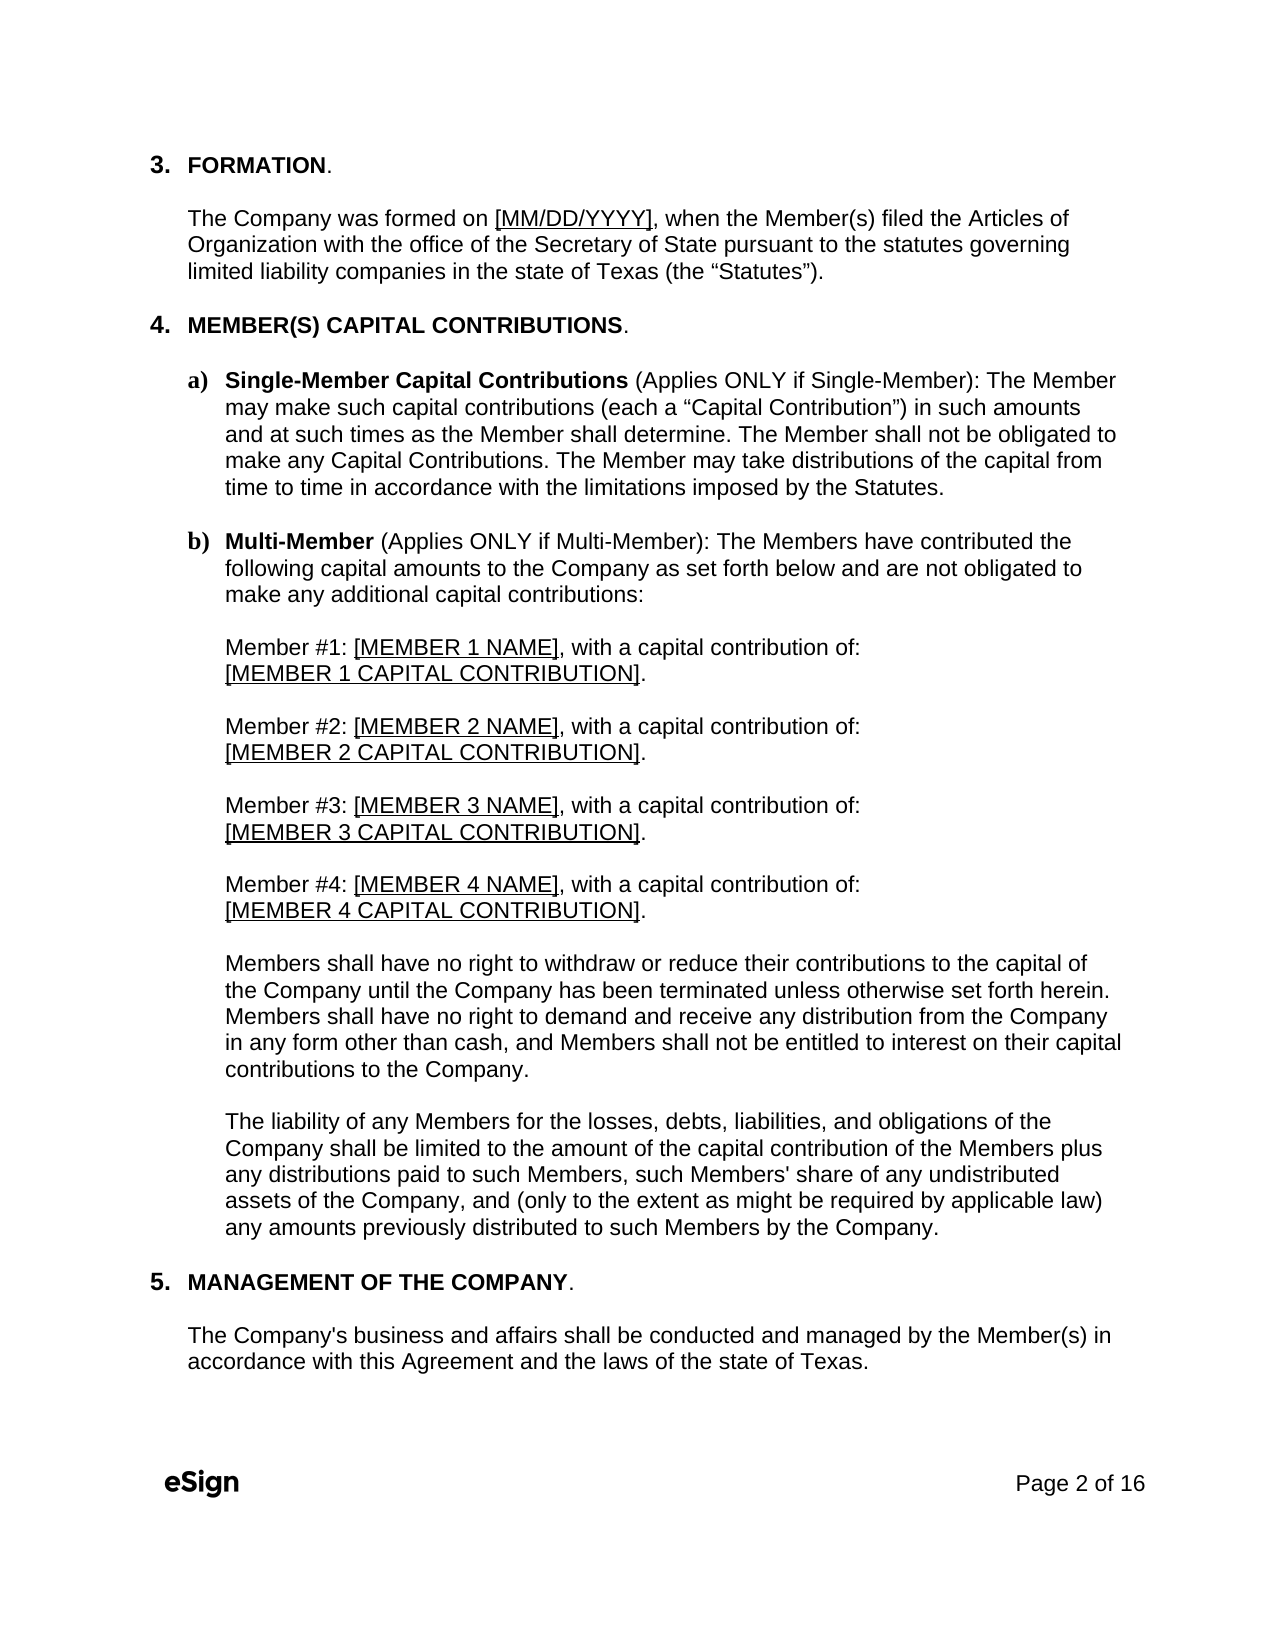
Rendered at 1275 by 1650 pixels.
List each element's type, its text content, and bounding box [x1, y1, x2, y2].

text [MEMBER 1 CAPITAL CONTRIBUTION]. [225, 660, 1125, 687]
text [MEMBER 4 CAPITAL CONTRIBUTION]. [225, 897, 1125, 924]
list The Company was formed on [MM/DD/YYYY], when the Member(s) filed the Articles of Organization with the office of the Secretary of State pursuant to the statutes governing limited liability companies in the state of Texas (the “Statutes”). [187, 205, 1125, 284]
list Multi-Member (Applies ONLY if Multi-Member): The Members have contributed the following capital amounts to the Company as set forth below and are not obligated to make any additional capital contributions: [187, 526, 1125, 608]
text Member #3: [MEMBER 3 NAME], with a capital contribution of: [225, 792, 1125, 818]
text Member #1: [MEMBER 1 NAME], with a capital contribution of: [225, 634, 1125, 660]
list Single-Member Capital Contributions (Applies ONLY if Single-Member): The Member may make such capital contributions (each a “Capital Contribution”) in such amounts and at such times as the Member shall determine. The Member shall not be obligated to make any Capital Contributions. The Member may take distributions of the capital from time to time in accordance with the limitations imposed by the Statutes. [187, 366, 1125, 500]
text Member #2: [MEMBER 2 NAME], with a capital contribution of: [225, 713, 1125, 739]
text [MEMBER 2 CAPITAL CONTRIBUTION]. [225, 739, 1125, 766]
list FORMATION. [150, 150, 1125, 179]
text Member #4: [MEMBER 4 NAME], with a capital contribution of: [225, 871, 1125, 897]
text The liability of any Members for the losses, debts, liabilities, and obligations of the Company shall be limited to the amount of the capital contribution of the Members plus any distributions paid to such Members, such Members' share of any undistributed assets of the Company, and (only to the extent as might be required by applicable law) any amounts previously distributed to such Members by the Company. [225, 1108, 1125, 1240]
text [MEMBER 3 CAPITAL CONTRIBUTION]. [225, 818, 1125, 845]
list The Company's business and affairs shall be conducted and managed by the Member(s) in accordance with this Agreement and the laws of the state of Texas. [187, 1322, 1125, 1374]
list MEMBER(S) CAPITAL CONTRIBUTIONS. [150, 311, 1125, 339]
text Members shall have no right to withdraw or reduce their contributions to the capital of the Company until the Company has been terminated unless otherwise set forth herein. Members shall have no right to demand and receive any distribution from the Company in any form other than cash, and Members shall not be entitled to interest on their capital contributions to the Company. [225, 950, 1125, 1082]
list MANAGEMENT OF THE COMPANY. [150, 1266, 1125, 1295]
